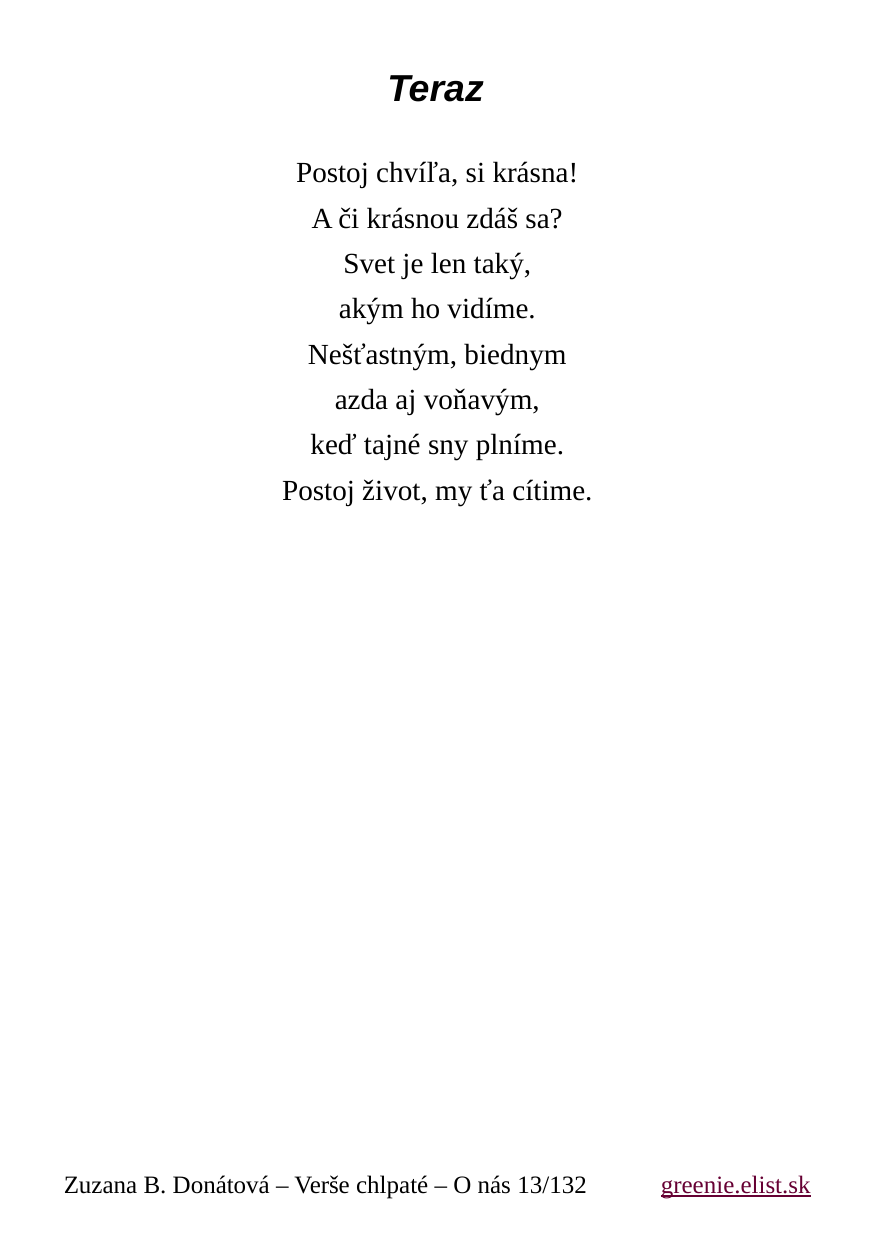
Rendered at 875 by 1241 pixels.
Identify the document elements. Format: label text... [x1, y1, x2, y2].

text azda aj voňavým, [41, 382, 833, 416]
text keď tajné sny plníme. [41, 427, 833, 461]
text A či krásnou zdáš sa? [41, 201, 833, 234]
subtitle Teraz [41, 66, 833, 109]
text Postoj život, my ťa cítime. [41, 473, 833, 506]
text Postoj chvíľa, si krásna! [41, 156, 833, 189]
text akým ho vidíme. [41, 292, 833, 325]
text Nešťastným, biednym [41, 337, 833, 370]
text Svet je len taký, [41, 246, 833, 280]
